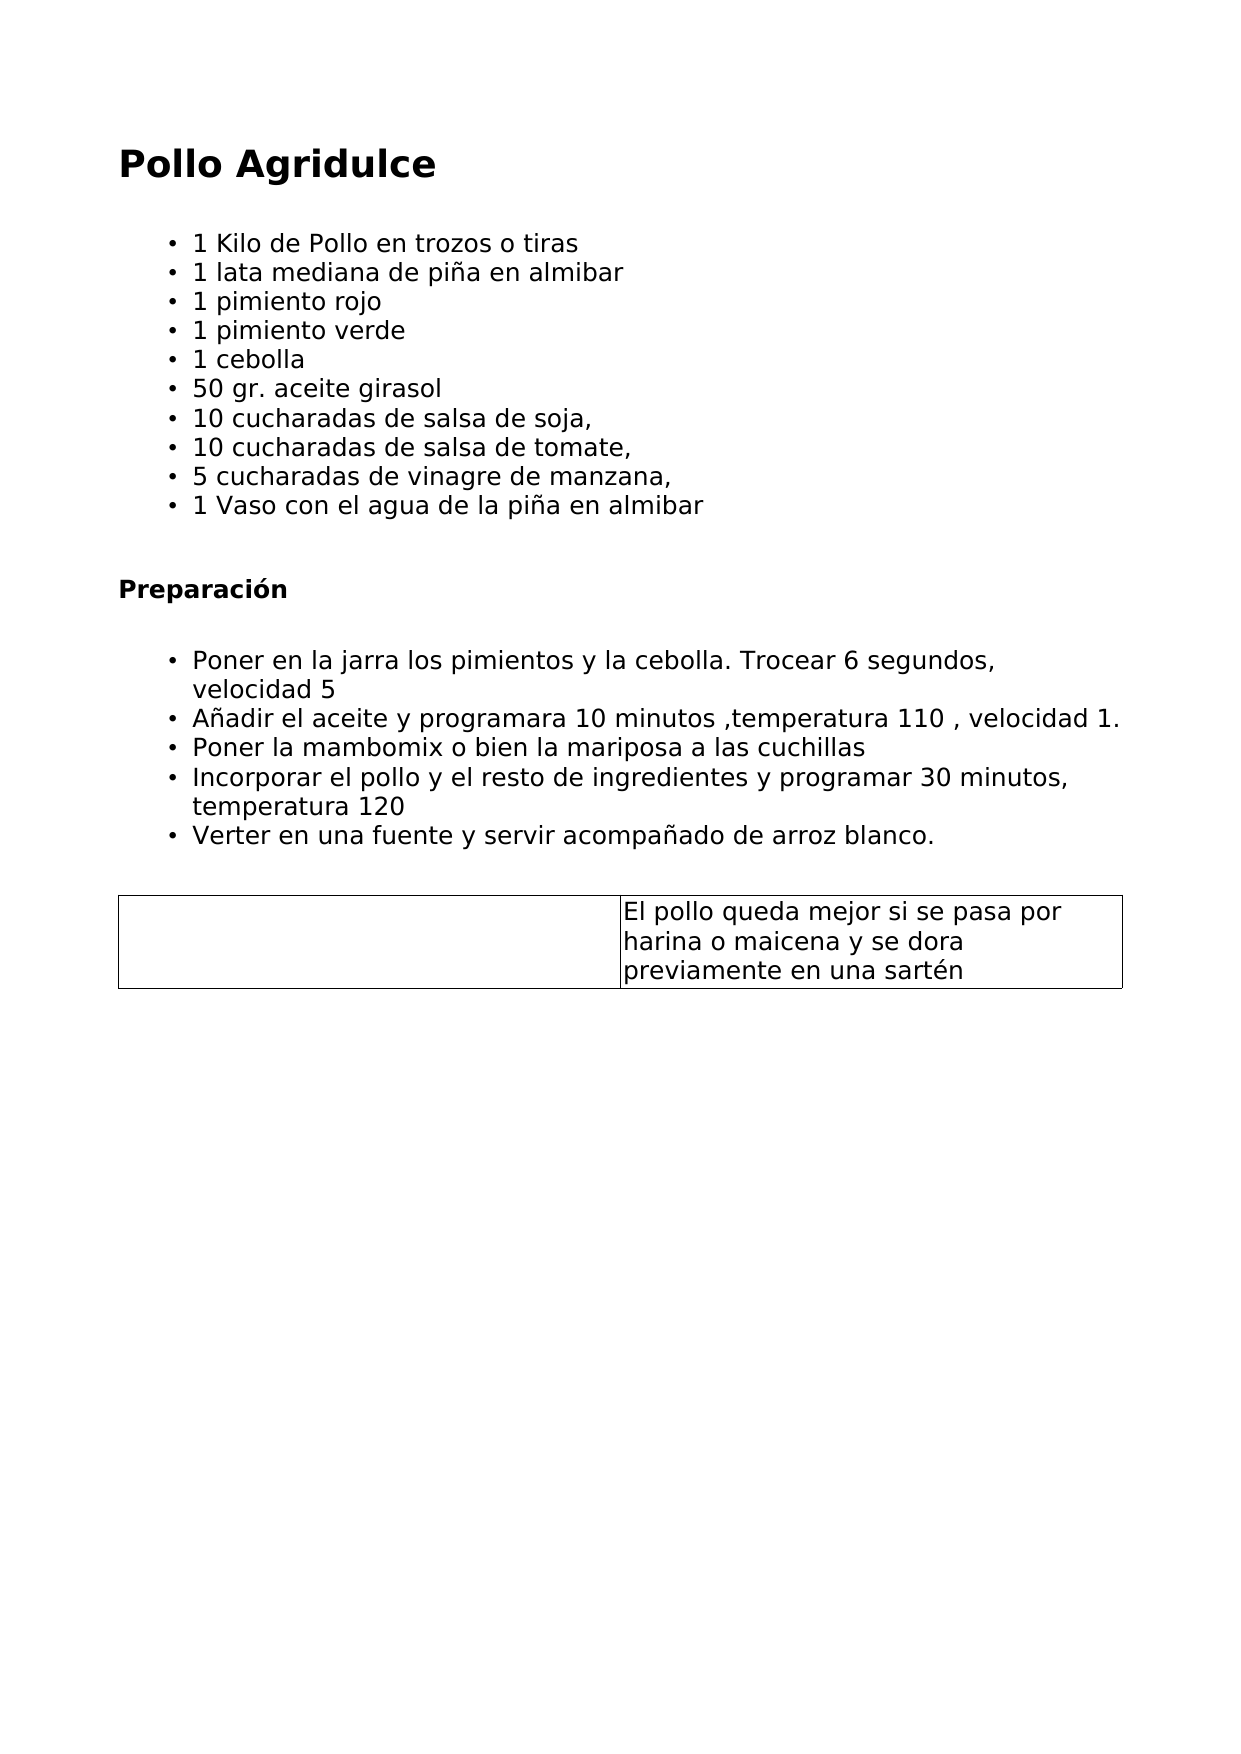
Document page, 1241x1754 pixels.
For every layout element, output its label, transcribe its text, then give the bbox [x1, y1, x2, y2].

list Añadir el aceite y programara 10 minutos ,temperatura 110 , velocidad 1. [177, 704, 1122, 733]
list 1 pimiento verde [177, 316, 1122, 345]
list 1 Vaso con el agua de la piña en almibar [177, 491, 1122, 520]
list 10 cucharadas de salsa de tomate, [177, 433, 1122, 462]
list 1 lata mediana de piña en almibar [177, 258, 1122, 287]
list 10 cucharadas de salsa de soja, [177, 404, 1122, 433]
subtitle Preparación [118, 575, 1122, 604]
table_header [119, 896, 620, 988]
list 1 pimiento rojo [177, 287, 1122, 316]
subtitle Pollo Agridulce [118, 143, 1122, 187]
list Verter en una fuente y servir acompañado de arroz blanco. [177, 821, 1122, 850]
table_header El pollo queda mejor si se pasa por harina o maicena y se dora previamente en una sartén [621, 896, 1122, 988]
list 50 gr. aceite girasol [177, 374, 1122, 404]
list Poner en la jarra los pimientos y la cebolla. Trocear 6 segundos, velocidad 5 [177, 646, 1122, 704]
list 5 cucharadas de vinagre de manzana, [177, 462, 1122, 491]
list 1 cebolla [177, 345, 1122, 374]
list 1 Kilo de Pollo en trozos o tiras [177, 229, 1122, 258]
list Incorporar el pollo y el resto de ingredientes y programar 30 minutos, temperatura 120 [177, 763, 1122, 821]
list Poner la mambomix o bien la mariposa a las cuchillas [177, 733, 1122, 763]
